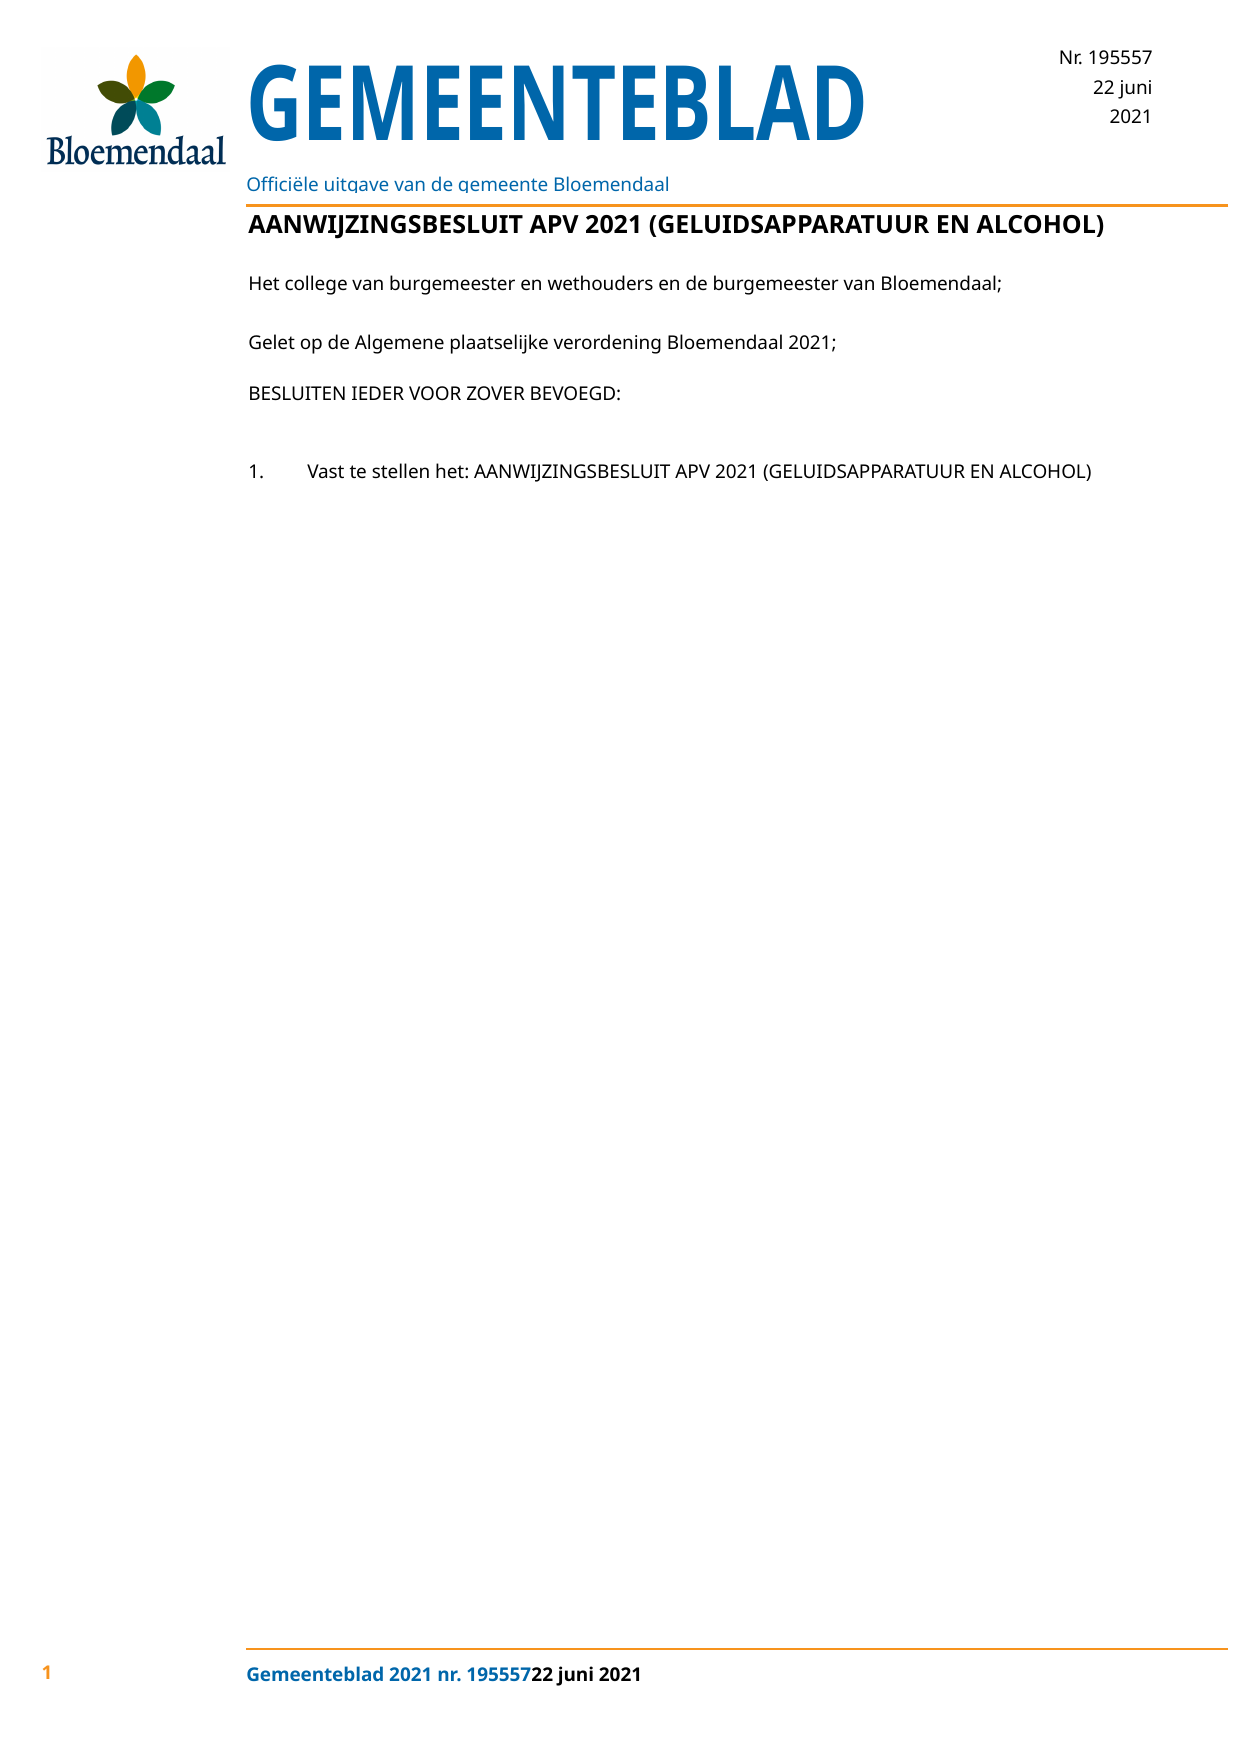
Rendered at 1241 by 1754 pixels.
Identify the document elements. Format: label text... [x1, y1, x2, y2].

text Het college van burgemeester en wethouders en de burgemeester van Bloemendaal; [248, 270, 1152, 296]
list Vast te stellen het: AANWIJZINGSBESLUIT APV 2021 (GELUIDSAPPARATUUR EN ALCOHOL) [248, 459, 1152, 484]
picture [41, 47, 231, 172]
text Gelet op de Algemene plaatselijke verordening Bloemendaal 2021; [248, 329, 1152, 355]
text AANWIJZINGSBESLUIT APV 2021 (GELUIDSAPPARATUUR EN ALCOHOL) [248, 207, 1152, 241]
text BESLUITEN IEDER VOOR ZOVER BEVOEGD: [248, 380, 1152, 406]
